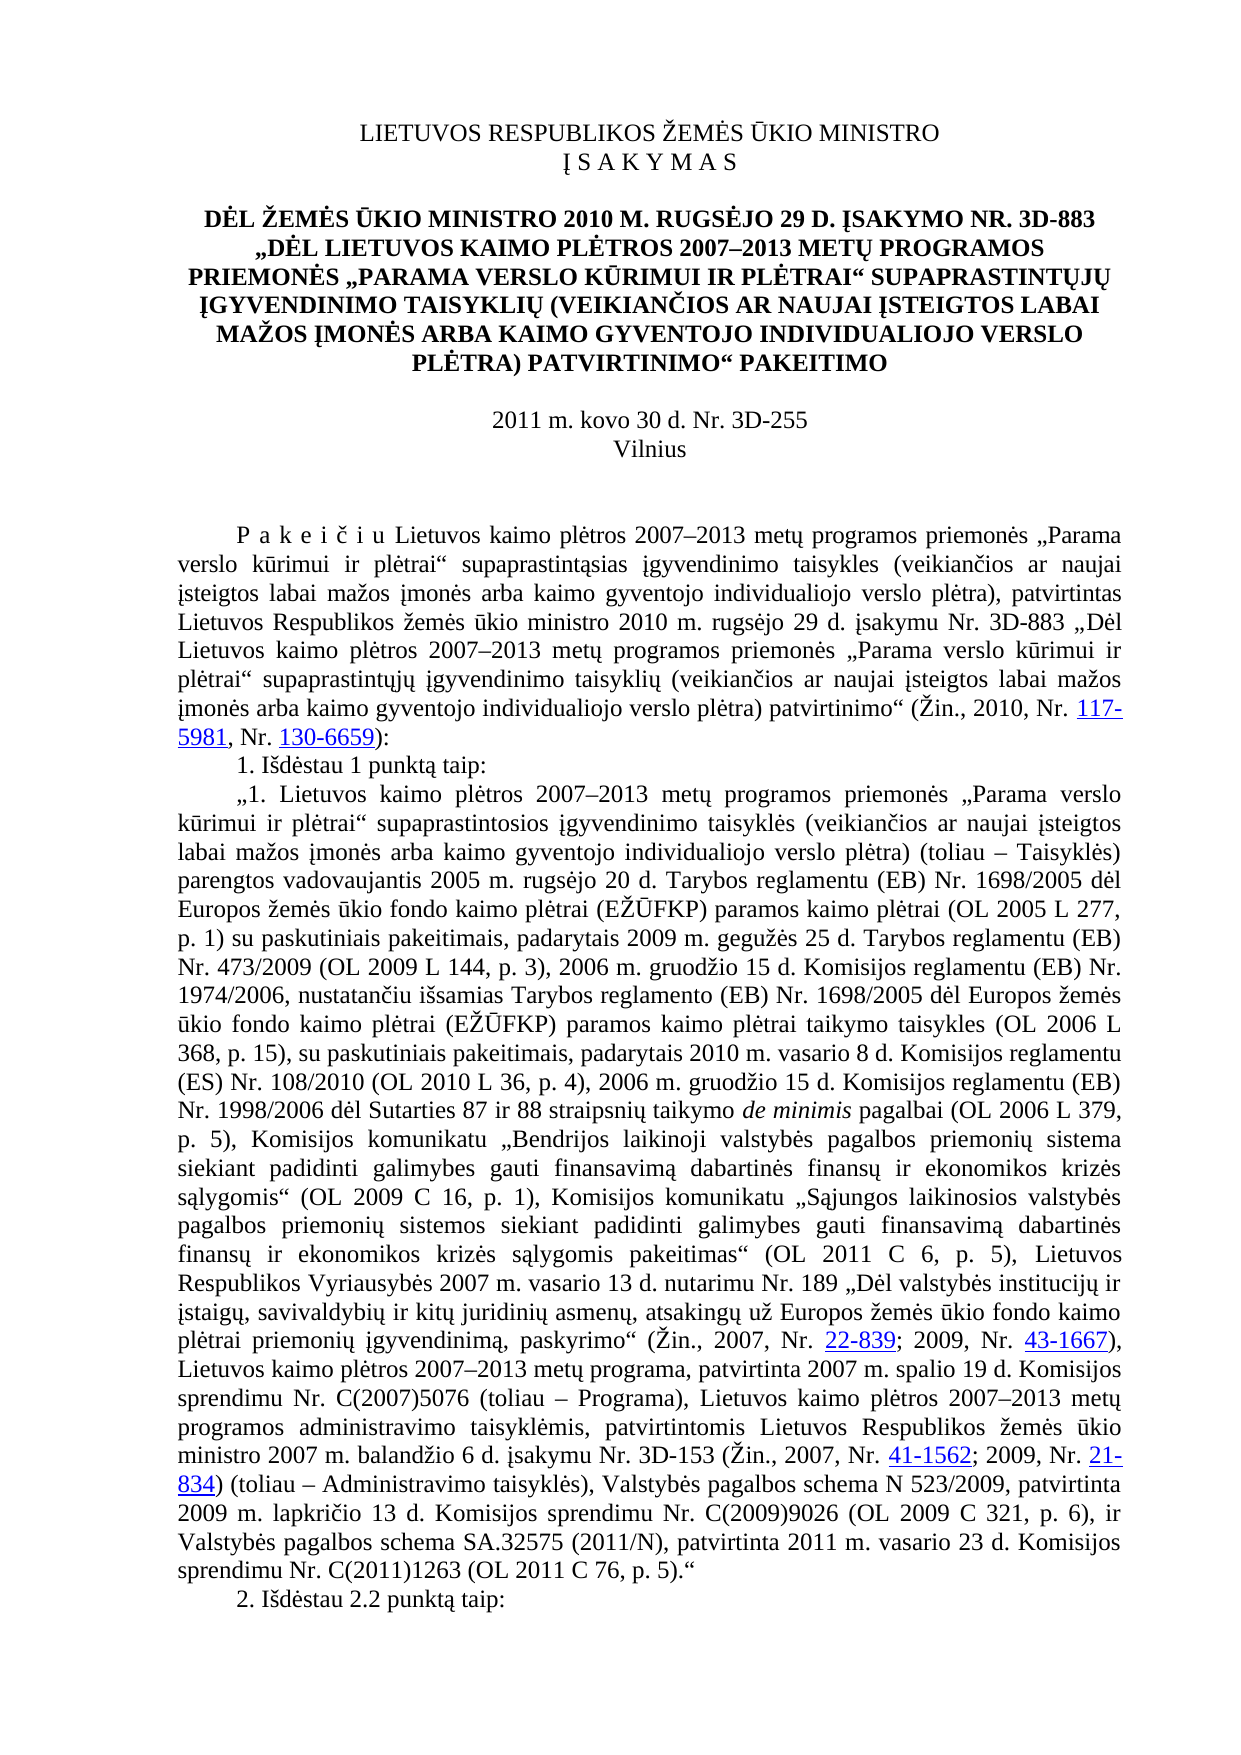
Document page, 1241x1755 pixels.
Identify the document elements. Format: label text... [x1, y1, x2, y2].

text 1. Išdėstau 1 punktą taip: [177, 751, 1122, 779]
text Vilnius [177, 434, 1122, 463]
text 2011 m. kovo 30 d. Nr. 3D-255 [177, 406, 1122, 434]
text LIETUVOS RESPUBLIKOS ŽEMĖS ŪKIO MINISTRO [177, 118, 1122, 147]
text Į S A K Y M A S [177, 147, 1122, 176]
text DĖL ŽEMĖS ŪKIO MINISTRO 2010 m. RUGSĖJO 29 d. ĮSAKYMO Nr. 3D-883 „Dėl LIETUVOS Kaimo plėtros 2007–2013 metų pROGRAMOS priemonės „parama verslo kūrimui ir plėtrai“ SUPAPRASTINTŲJŲ ĮGYVENDINIMO TAISYKLIŲ (veikiančios ar naujai įsteigtos labai mažos įmonės arba kaimo gyventojo INDIVIDUALIOJO verslo plėtra) PATVIRTINIMO“ PAKEITIMO [177, 204, 1122, 377]
text P a k e i č i u Lietuvos kaimo plėtros 2007–2013 metų programos priemonės „Parama verslo kūrimui ir plėtrai“ supaprastintąsias įgyvendinimo taisykles (veikiančios ar naujai įsteigtos labai mažos įmonės arba kaimo gyventojo individualiojo verslo plėtra), patvirtintas Lietuvos Respublikos žemės ūkio ministro 2010 m. rugsėjo 29 d. įsakymu Nr. 3D-883 „Dėl Lietuvos kaimo plėtros 2007–2013 metų programos priemonės „Parama verslo kūrimui ir plėtrai“ supaprastintųjų įgyvendinimo taisyklių (veikiančios ar naujai įsteigtos labai mažos įmonės arba kaimo gyventojo individualiojo verslo plėtra) patvirtinimo“ (Žin., 2010, Nr. 117-5981, Nr. 130-6659): [177, 521, 1122, 751]
text 2. Išdėstau 2.2 punktą taip: [177, 1584, 1122, 1613]
text „1. Lietuvos kaimo plėtros 2007–2013 metų programos priemonės „Parama verslo kūrimui ir plėtrai“ supaprastintosios įgyvendinimo taisyklės (veikiančios ar naujai įsteigtos labai mažos įmonės arba kaimo gyventojo individualiojo verslo plėtra) (toliau – Taisyklės) parengtos vadovaujantis 2005 m. rugsėjo 20 d. Tarybos reglamentu (EB) Nr. 1698/2005 dėl Europos žemės ūkio fondo kaimo plėtrai (EŽŪFKP) paramos kaimo plėtrai (OL 2005 L 277, p. 1) su paskutiniais pakeitimais, padarytais 2009 m. gegužės 25 d. Tarybos reglamentu (EB) Nr. 473/2009 (OL 2009 L 144, p. 3), 2006 m. gruodžio 15 d. Komisijos reglamentu (EB) Nr. 1974/2006, nustatančiu išsamias Tarybos reglamento (EB) Nr. 1698/2005 dėl Europos žemės ūkio fondo kaimo plėtrai (EŽŪFKP) paramos kaimo plėtrai taikymo taisykles (OL 2006 L 368, p. 15), su paskutiniais pakeitimais, padarytais 2010 m. vasario 8 d. Komisijos reglamentu (ES) Nr. 108/2010 (OL 2010 L 36, p. 4), 2006 m. gruodžio 15 d. Komisijos reglamentu (EB) Nr. 1998/2006 dėl Sutarties 87 ir 88 straipsnių taikymo de minimis pagalbai (OL 2006 L 379, p. 5), Komisijos komunikatu „Bendrijos laikinoji valstybės pagalbos priemonių sistema siekiant padidinti galimybes gauti finansavimą dabartinės finansų ir ekonomikos krizės sąlygomis“ (OL 2009 C 16, p. 1), Komisijos komunikatu „Sąjungos laikinosios valstybės pagalbos priemonių sistemos siekiant padidinti galimybes gauti finansavimą dabartinės finansų ir ekonomikos krizės sąlygomis pakeitimas“ (OL 2011 C 6, p. 5), Lietuvos Respublikos Vyriausybės 2007 m. vasario 13 d. nutarimu Nr. 189 „Dėl valstybės institucijų ir įstaigų, savivaldybių ir kitų juridinių asmenų, atsakingų už Europos žemės ūkio fondo kaimo plėtrai priemonių įgyvendinimą, paskyrimo“ (Žin., 2007, Nr. 22-839; 2009, Nr. 43-1667), Lietuvos kaimo plėtros 2007–2013 metų programa, patvirtinta 2007 m. spalio 19 d. Komisijos sprendimu Nr. C(2007)5076 (toliau – Programa), Lietuvos kaimo plėtros 2007–2013 metų programos administravimo taisyklėmis, patvirtintomis Lietuvos Respublikos žemės ūkio ministro 2007 m. balandžio 6 d. įsakymu Nr. 3D-153 (Žin., 2007, Nr. 41-1562; 2009, Nr. 21-834) (toliau – Administravimo taisyklės), Valstybės pagalbos schema N 523/2009, patvirtinta 2009 m. lapkričio 13 d. Komisijos sprendimu Nr. C(2009)9026 (OL 2009 C 321, p. 6), ir Valstybės pagalbos schema SA.32575 (2011/N), patvirtinta 2011 m. vasario 23 d. Komisijos sprendimu Nr. C(2011)1263 (OL 2011 C 76, p. 5).“ [177, 779, 1122, 1584]
